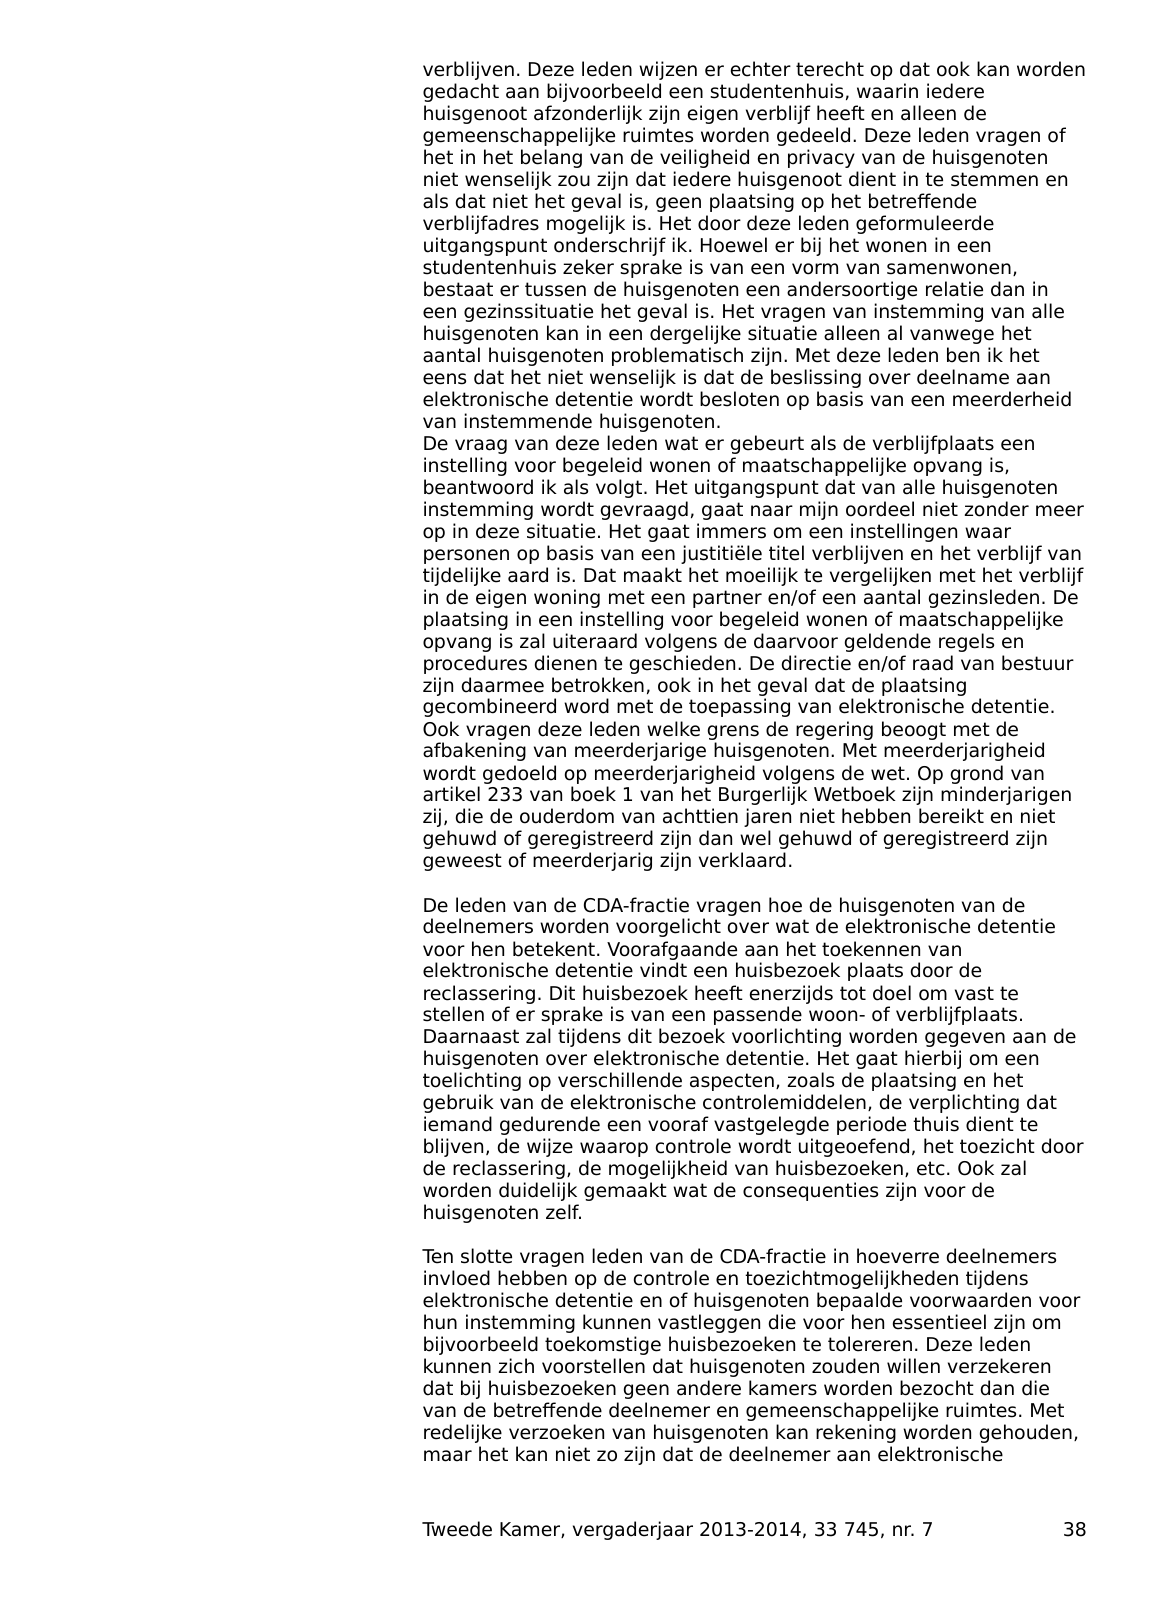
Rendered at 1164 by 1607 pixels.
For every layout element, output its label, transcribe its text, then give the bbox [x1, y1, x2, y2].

text Ten slotte vragen leden van de CDA-fractie in hoeverre deelnemers invloed hebben op de controle en toezichtmogelijkheden tijdens elektronische detentie en of huisgenoten bepaalde voorwaarden voor hun instemming kunnen vastleggen die voor hen essentieel zijn om bijvoorbeeld toekomstige huisbezoeken te tolereren. Deze leden kunnen zich voorstellen dat huisgenoten zouden willen verzekeren dat bij huisbezoeken geen andere kamers worden bezocht dan die van de betreffende deelnemer en gemeenschappelijke ruimtes. Met redelijke verzoeken van huisgenoten kan rekening worden gehouden, maar het kan niet zo zijn dat de deelnemer aan elektronische [422, 1246, 1087, 1466]
text De vraag van deze leden wat er gebeurt als de verblijfplaats een instelling voor begeleid wonen of maatschappelijke opvang is, beantwoord ik als volgt. Het uitgangspunt dat van alle huisgenoten instemming wordt gevraagd, gaat naar mijn oordeel niet zonder meer op in deze situatie. Het gaat immers om een instellingen waar personen op basis van een justitiële titel verblijven en het verblijf van tijdelijke aard is. Dat maakt het moeilijk te vergelijken met het verblijf in de eigen woning met een partner en/of een aantal gezinsleden. De plaatsing in een instelling voor begeleid wonen of maatschappelijke opvang is zal uiteraard volgens de daarvoor geldende regels en procedures dienen te geschieden. De directie en/of raad van bestuur zijn daarmee betrokken, ook in het geval dat de plaatsing gecombineerd word met de toepassing van elektronische detentie. [422, 433, 1087, 718]
text verblijven. Deze leden wijzen er echter terecht op dat ook kan worden gedacht aan bijvoorbeeld een studentenhuis, waarin iedere huisgenoot afzonderlijk zijn eigen verblijf heeft en alleen de gemeenschappelijke ruimtes worden gedeeld. Deze leden vragen of het in het belang van de veiligheid en privacy van de huisgenoten niet wenselijk zou zijn dat iedere huisgenoot dient in te stemmen en als dat niet het geval is, geen plaatsing op het betreffende verblijfadres mogelijk is. Het door deze leden geformuleerde uitgangspunt onderschrijf ik. Hoewel er bij het wonen in een studentenhuis zeker sprake is van een vorm van samenwonen, bestaat er tussen de huisgenoten een andersoortige relatie dan in een gezinssituatie het geval is. Het vragen van instemming van alle huisgenoten kan in een dergelijke situatie alleen al vanwege het aantal huisgenoten problematisch zijn. Met deze leden ben ik het eens dat het niet wenselijk is dat de beslissing over deelname aan elektronische detentie wordt besloten op basis van een meerderheid van instemmende huisgenoten. [422, 59, 1087, 433]
text Ook vragen deze leden welke grens de regering beoogt met de afbakening van meerderjarige huisgenoten. Met meerderjarigheid wordt gedoeld op meerderjarigheid volgens de wet. Op grond van artikel 233 van boek 1 van het Burgerlijk Wetboek zijn minderjarigen zij, die de ouderdom van achttien jaren niet hebben bereikt en niet gehuwd of geregistreerd zijn dan wel gehuwd of geregistreerd zijn geweest of meerderjarig zijn verklaard. [422, 718, 1087, 872]
text De leden van de CDA-fractie vragen hoe de huisgenoten van de deelnemers worden voorgelicht over wat de elektronische detentie voor hen betekent. Voorafgaande aan het toekennen van elektronische detentie vindt een huisbezoek plaats door de reclassering. Dit huisbezoek heeft enerzijds tot doel om vast te stellen of er sprake is van een passende woon- of verblijfplaats. Daarnaast zal tijdens dit bezoek voorlichting worden gegeven aan de huisgenoten over elektronische detentie. Het gaat hierbij om een toelichting op verschillende aspecten, zoals de plaatsing en het gebruik van de elektronische controlemiddelen, de verplichting dat iemand gedurende een vooraf vastgelegde periode thuis dient te blijven, de wijze waarop controle wordt uitgeoefend, het toezicht door de reclassering, de mogelijkheid van huisbezoeken, etc. Ook zal worden duidelijk gemaakt wat de consequenties zijn voor de huisgenoten zelf. [422, 894, 1087, 1224]
